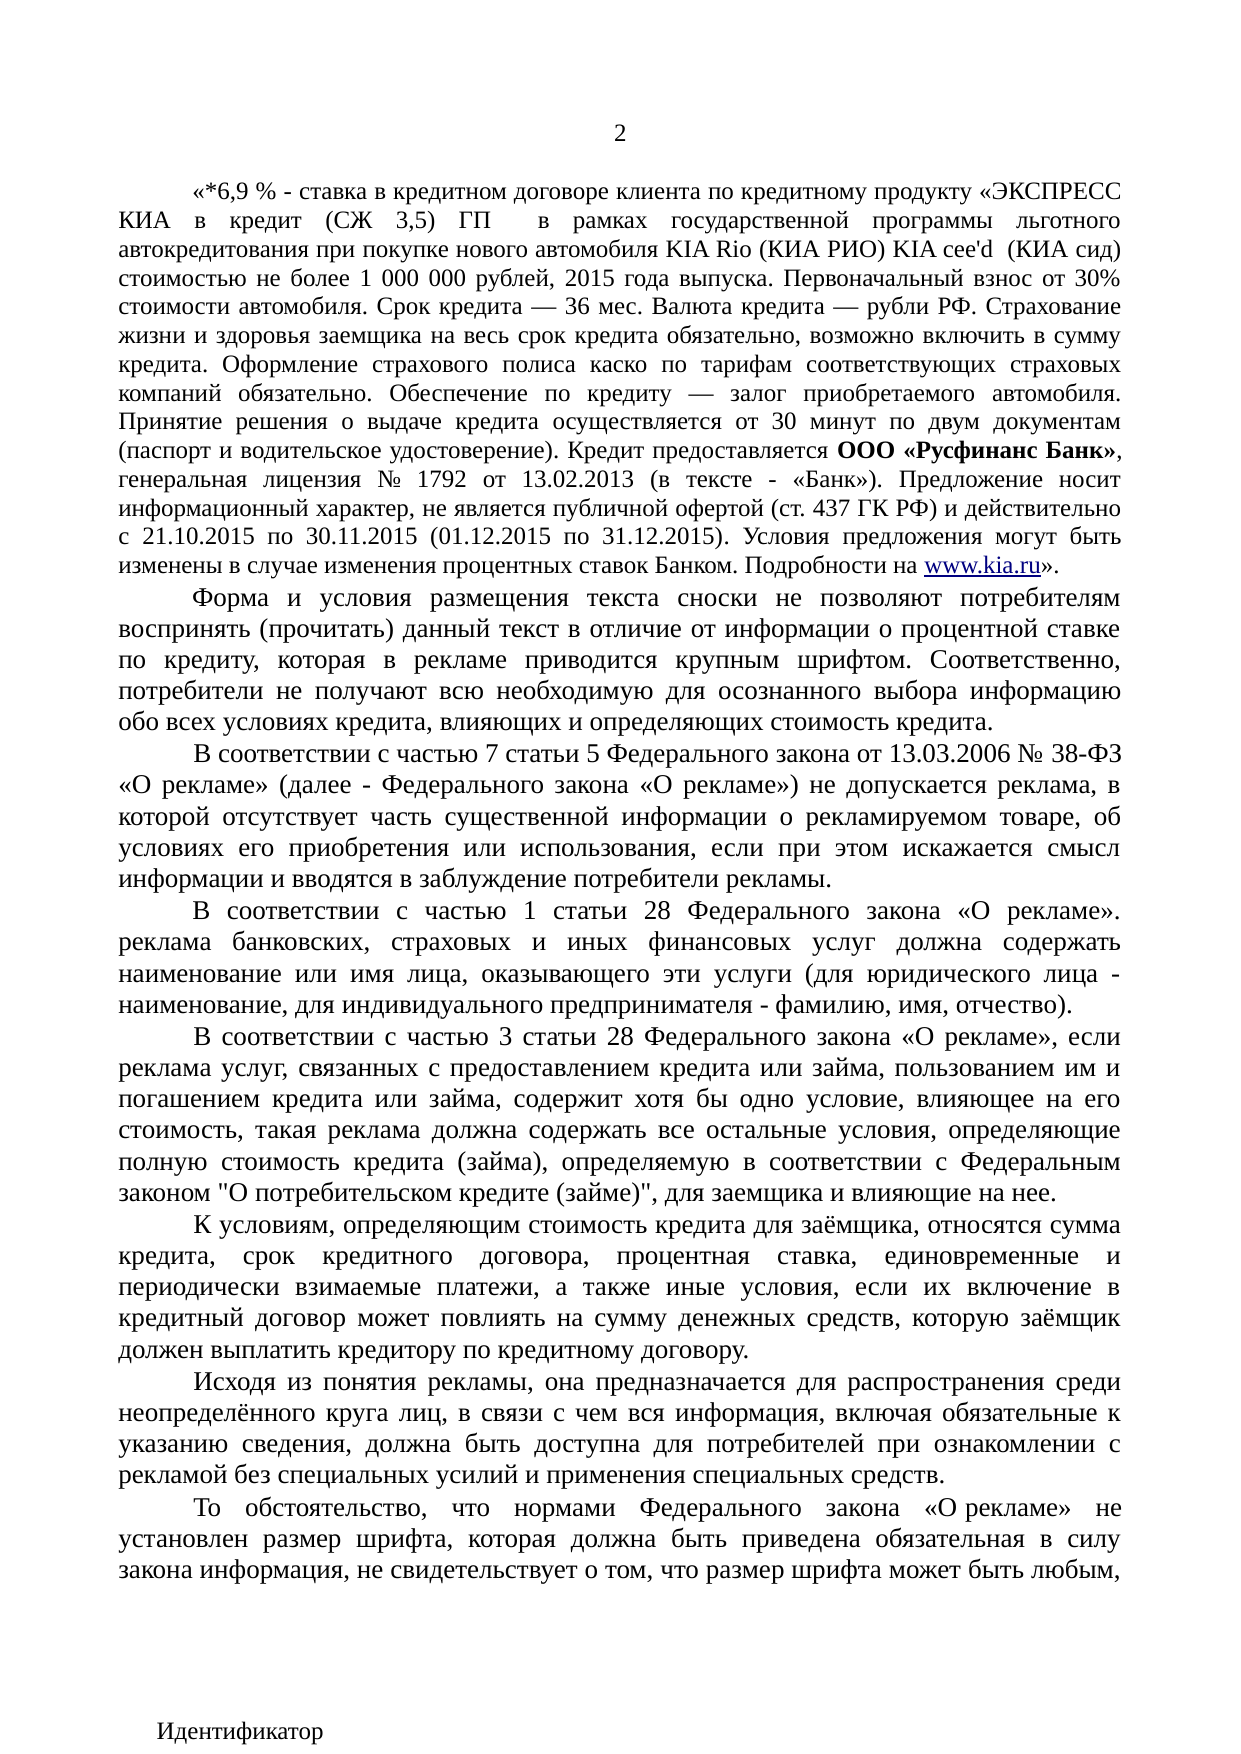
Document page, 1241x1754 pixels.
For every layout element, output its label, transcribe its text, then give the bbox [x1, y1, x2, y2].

text В соответствии с частью 1 статьи 28 Федерального закона «О рекламе». реклама банковских, страховых и иных финансовых услуг должна содержать наименование или имя лица, оказывающего эти услуги (для юридического лица - наименование, для индивидуального предпринимателя - фамилию, имя, отчество). [118, 894, 1122, 1019]
text В соответствии с частью 3 статьи 28 Федерального закона «О рекламе», если реклама услуг, связанных с предоставлением кредита или займа, пользованием им и погашением кредита или займа, содержит хотя бы одно условие, влияющее на его стоимость, такая реклама должна содержать все остальные условия, определяющие полную стоимость кредита (займа), определяемую в соответствии с Федеральным законом "О потребительском кредите (займе)", для заемщика и влияющие на нее. [118, 1020, 1122, 1207]
text Исходя из понятия рекламы, она предназначается для распространения среди неопределённого круга лиц, в связи с чем вся информация, включая обязательные к указанию сведения, должна быть доступна для потребителей при ознакомлении с рекламой без специальных усилий и применения специальных средств. [118, 1365, 1122, 1489]
text Форма и условия размещения текста сноски не позволяют потребителям воспринять (прочитать) данный текст в отличие от информации о процентной ставке по кредиту, которая в рекламе приводится крупным шрифтом. Соответственно, потребители не получают всю необходимую для осознанного выбора информацию обо всех условиях кредита, влияющих и определяющих стоимость кредита. [118, 581, 1122, 736]
text В соответствии с частью 7 статьи 5 Федерального закона от 13.03.2006 № 38-ФЗ «О рекламе» (далее - Федерального закона «О рекламе») не допускается реклама, в которой отсутствует часть существенной информации о рекламируемом товаре, об условиях его приобретения или использования, если при этом искажается смысл информации и вводятся в заблуждение потребители рекламы. [118, 737, 1122, 893]
text К условиям, определяющим стоимость кредита для заёмщика, относятся сумма кредита, срок кредитного договора, процентная ставка, единовременные и периодически взимаемые платежи, а также иные условия, если их включение в кредитный договор может повлиять на сумму денежных средств, которую заёмщик должен выплатить кредитору по кредитному договору. [118, 1208, 1122, 1364]
text «*6,9 % - ставка в кредитном договоре клиента по кредитному продукту «ЭКСПРЕСС КИА в кредит (СЖ 3,5) ГП в рамках государственной программы льготного автокредитования при покупке нового автомобиля KIA Rio (КИА РИО) KIA cee'd (КИА сид) стоимостью не более 1 000 000 рублей, 2015 года выпуска. Первоначальный взнос от 30% стоимости автомобиля. Срок кредита — 36 мес. Валюта кредита — рубли РФ. Страхование жизни и здоровья заемщика на весь срок кредита обязательно, возможно включить в сумму кредита. Оформление страхового полиса каско по тарифам соответствующих страховых компаний обязательно. Обеспечение по кредиту — залог приобретаемого автомобиля. Принятие решения о выдаче кредита осуществляется от 30 минут по двум документам (паспорт и водительское удостоверение). Кредит предоставляется ООО «Русфинанс Банк», генеральная лицензия № 1792 от 13.02.2013 (в тексте - «Банк»). Предложение носит информационный характер, не является публичной офертой (ст. 437 ГК РФ) и действительно с 21.10.2015 по 30.11.2015 (01.12.2015 по 31.12.2015). Условия предложения могут быть изменены в случае изменения процентных ставок Банком. Подробности на www.kia.ru». [118, 176, 1122, 579]
text То обстоятельство, что нормами Федерального закона «О рекламе» не установлен размер шрифта, которая должна быть приведена обязательная в силу закона информация, не свидетельствует о том, что размер шрифта может быть любым, [118, 1491, 1122, 1584]
